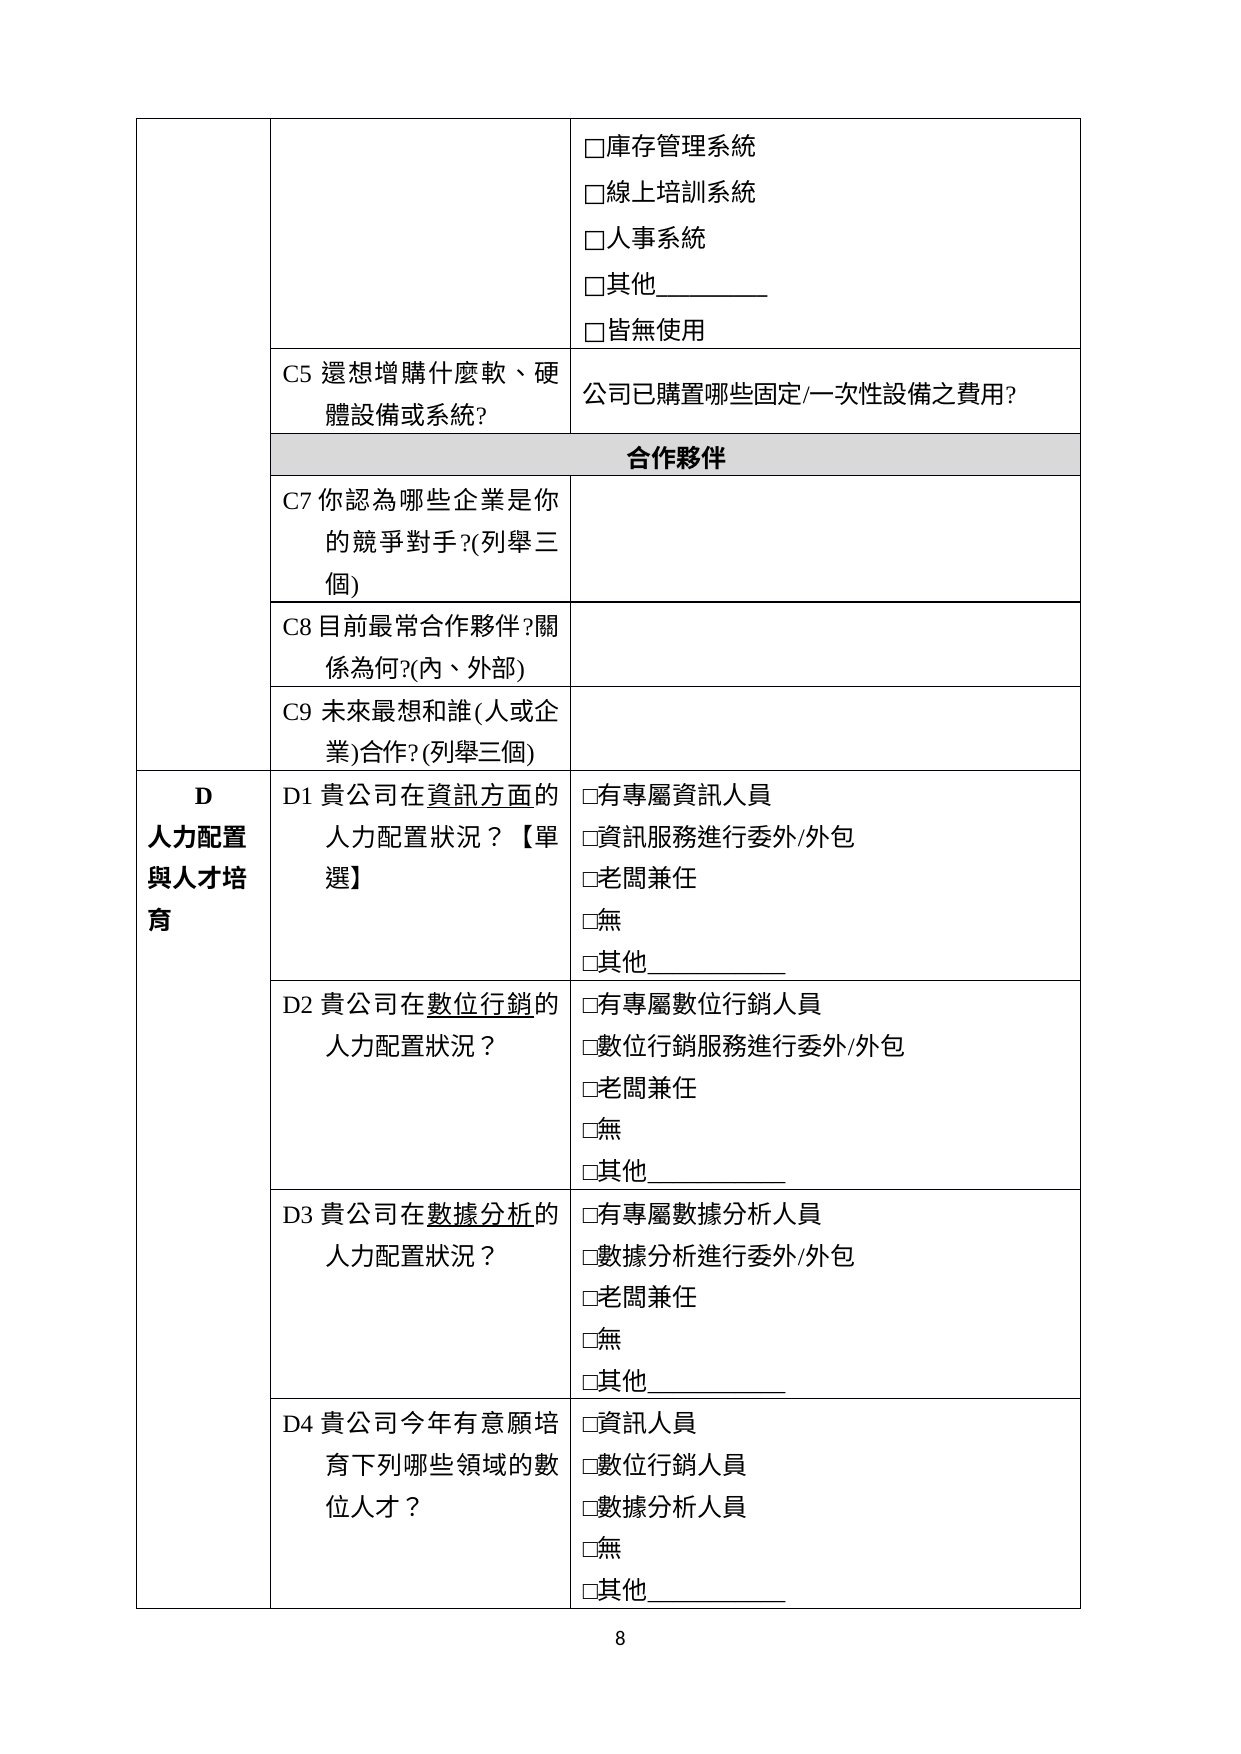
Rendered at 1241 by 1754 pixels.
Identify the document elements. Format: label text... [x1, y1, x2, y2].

table_cell D4貴公司今年有意願培育下列哪些領域的數位人才？ [271, 1399, 570, 1608]
table_cell [271, 119, 570, 348]
table_cell □有專屬資訊人員 □資訊服務進行委外/外包 □老闆兼任 □無 □其他___________ [571, 771, 1080, 979]
table_cell □有專屬數據分析人員 □數據分析進行委外/外包 □老闆兼任 □無 □其他___________ [571, 1190, 1080, 1398]
table_cell D2貴公司在數位行銷的人力配置狀況？ [271, 981, 570, 1189]
table_cell □有專屬數位行銷人員 □數位行銷服務進行委外/外包 □老闆兼任 □無 □其他___________ [571, 981, 1080, 1189]
table_cell [571, 603, 1080, 686]
table_cell [571, 687, 1080, 770]
table_cell D 人力配置與人才培育 [137, 771, 270, 1608]
table_cell C8目前最常合作夥伴?關係為何?(內、外部) [271, 603, 570, 686]
table_cell [571, 476, 1080, 601]
table_cell C5 還想增購什麼軟、硬體設備或系統? [271, 349, 570, 433]
table_cell 合作夥伴 [271, 434, 1080, 475]
table_cell 公司已購置哪些固定/一次性設備之費用? [571, 349, 1080, 433]
table_cell C7你認為哪些企業是你的競爭對手?(列舉三個) [271, 476, 570, 601]
table_cell C9 未來最想和誰(人或企業)合作? (列舉三個) [271, 687, 570, 770]
table_cell [137, 119, 270, 770]
table_cell D3貴公司在數據分析的人力配置狀況？ [271, 1190, 570, 1398]
table_cell □庫存管理系統 □線上培訓系統 □人事系統 □其他__________ □皆無使用 [571, 119, 1080, 348]
table_cell □資訊人員 □數位行銷人員 □數據分析人員 □無 □其他___________ [571, 1399, 1080, 1608]
table_cell D1貴公司在資訊方面的人力配置狀況？【單選】 [271, 771, 570, 979]
